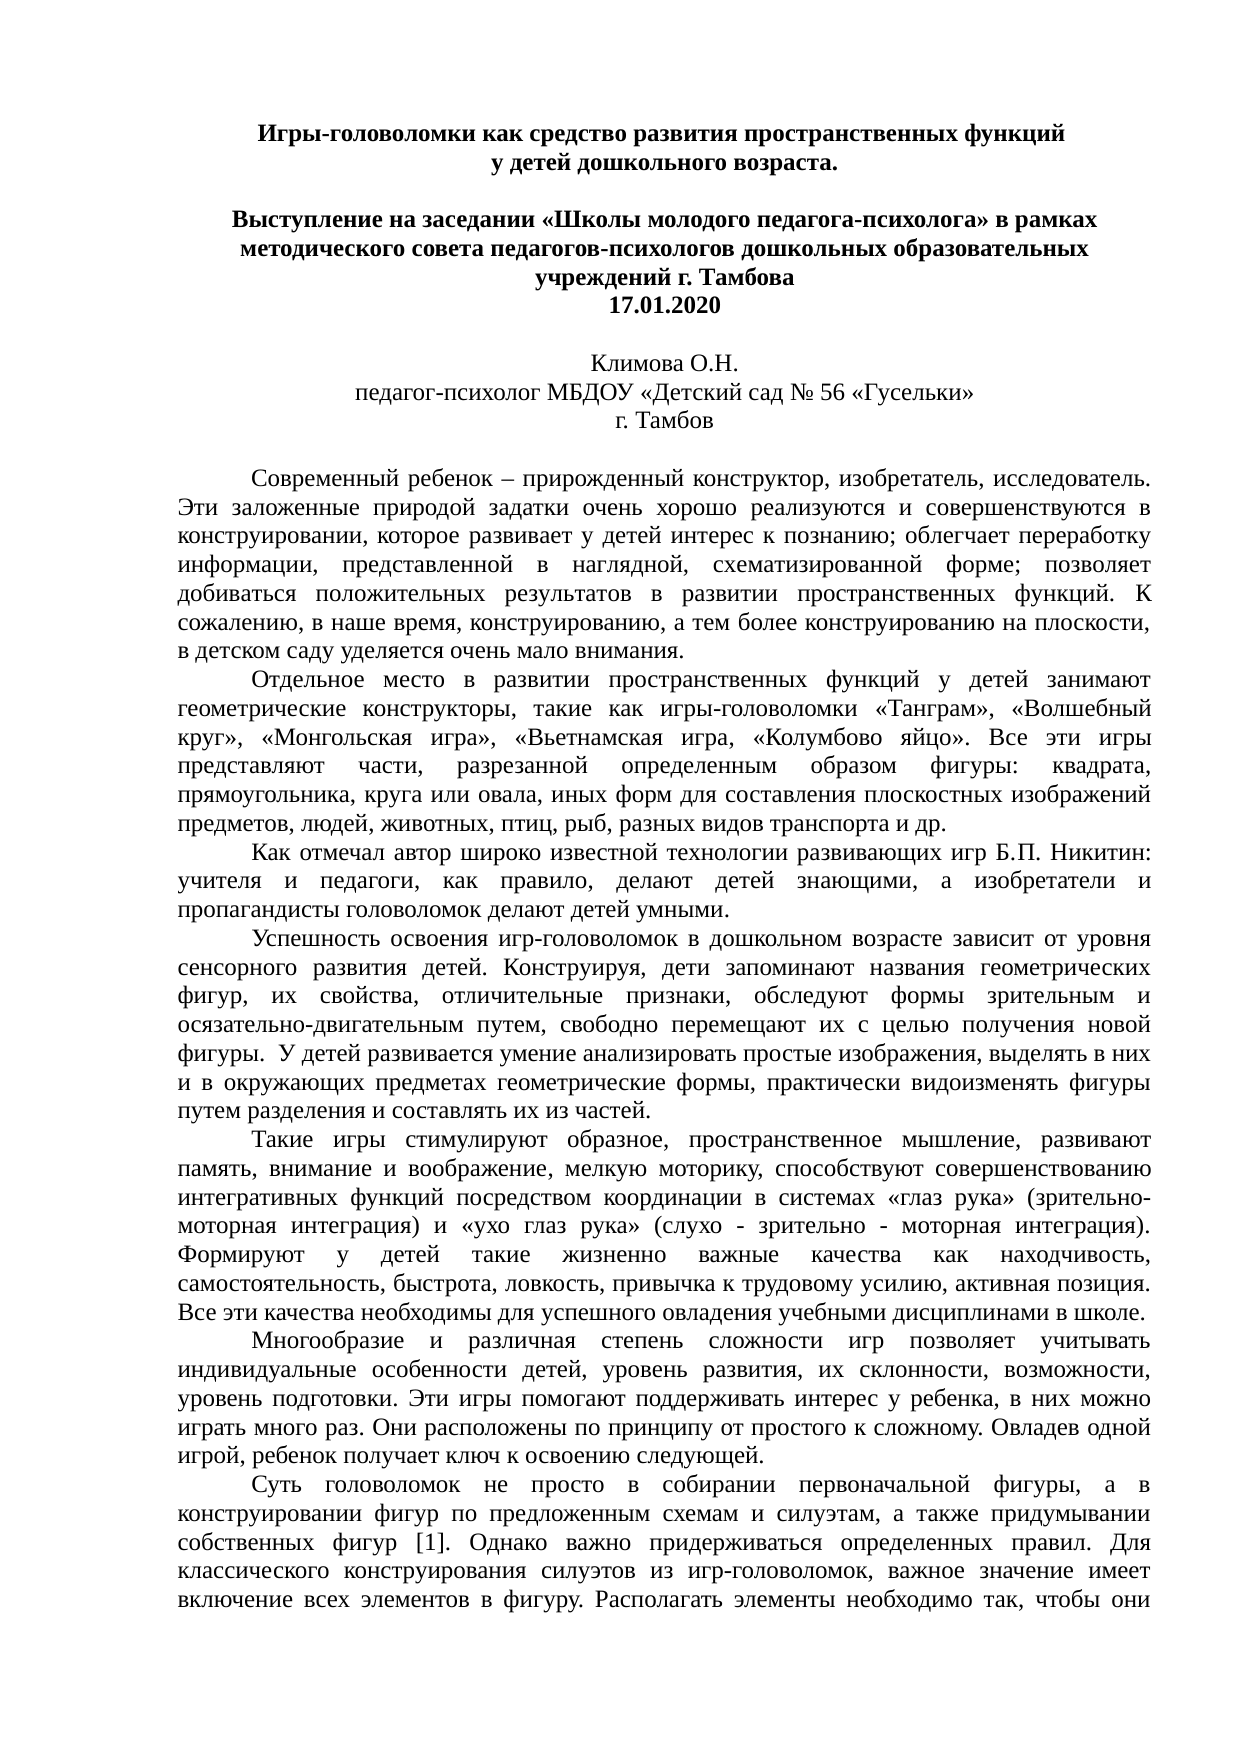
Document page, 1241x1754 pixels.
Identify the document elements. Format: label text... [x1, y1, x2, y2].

text г. Тамбов [177, 406, 1152, 434]
text Как отмечал автор широко известной технологии развивающих игр Б.П. Никитин: учителя и педагоги, как правило, делают детей знающими, а изобретатели и пропагандисты головоломок делают детей умными. [177, 837, 1152, 923]
text 17.01.2020 [177, 291, 1152, 319]
text Современный ребенок – прирожденный конструктор, изобретатель, исследователь. Эти заложенные природой задатки очень хорошо реализуются и совершенствуются в конструировании, которое развивает у детей интерес к познанию; облегчает переработку информации, представленной в наглядной, схематизированной форме; позволяет добиваться положительных результатов в развитии пространственных функций. К сожалению, в наше время, конструированию, а тем более конструированию на плоскости, в детском саду уделяется очень мало внимания. [177, 463, 1152, 664]
text Успешность освоения игр-головоломок в дошкольном возрасте зависит от уровня сенсорного развития детей. Конструируя, дети запоминают названия геометрических фигур, их свойства, отличительные признаки, обследуют формы зрительным и осязательно-двигательным путем, свободно перемещают их с целью получения новой фигуры. У детей развивается умение анализировать простые изображения, выделять в них и в окружающих предметах геометрические формы, практически видоизменять фигуры путем разделения и составлять их из частей. [177, 923, 1152, 1124]
text Выступление на заседании «Школы молодого педагога-психолога» в рамках методического совета педагогов-психологов дошкольных образовательных учреждений г. Тамбова [177, 204, 1152, 291]
text у детей дошкольного возраста. [177, 147, 1152, 176]
text Игры-головоломки как средство развития пространственных функций [177, 118, 1152, 147]
text педагог-психолог МБДОУ «Детский сад № 56 «Гусельки» [177, 377, 1152, 406]
text Климова О.Н. [177, 348, 1152, 377]
text Отдельное место в развитии пространственных функций у детей занимают геометрические конструкторы, такие как игры-головоломки «Танграм», «Волшебный круг», «Монгольская игра», «Вьетнамская игра, «Колумбово яйцо». Все эти игры представляют части, разрезанной определенным образом фигуры: квадрата, прямоугольника, круга или овала, иных форм для составления плоскостных изображений предметов, людей, животных, птиц, рыб, разных видов транспорта и др. [177, 664, 1152, 837]
text Многообразие и различная степень сложности игр позволяет учитывать индивидуальные особенности детей, уровень развития, их склонности, возможности, уровень подготовки. Эти игры помогают поддерживать интерес у ребенка, в них можно играть много раз. Они расположены по принципу от простого к сложному. Овладев одной игрой, ребенок получает ключ к освоению следующей. [177, 1326, 1152, 1469]
text Суть головоломок не просто в собирании первоначальной фигуры, а в конструировании фигур по предложенным схемам и силуэтам, а также придумывании собственных фигур [1]. Однако важно придерживаться определенных правил. Для классического конструирования силуэтов из игр-головоломок, важное значение имеет включение всех элементов в фигуру. Располагать элементы необходимо так, чтобы они [177, 1469, 1152, 1613]
text Такие игры стимулируют образное, пространственное мышление, развивают память, внимание и воображение, мелкую моторику, способствуют совершенствованию интегративных функций посредством координации в системах «глаз рука» (зрительно-моторная интеграция) и «ухо глаз рука» (слухо - зрительно - моторная интеграция). Формируют у детей такие жизненно важные качества как находчивость, самостоятельность, быстрота, ловкость, привычка к трудовому усилию, активная позиция. Все эти качества необходимы для успешного овладения учебными дисциплинами в школе. [177, 1124, 1152, 1326]
